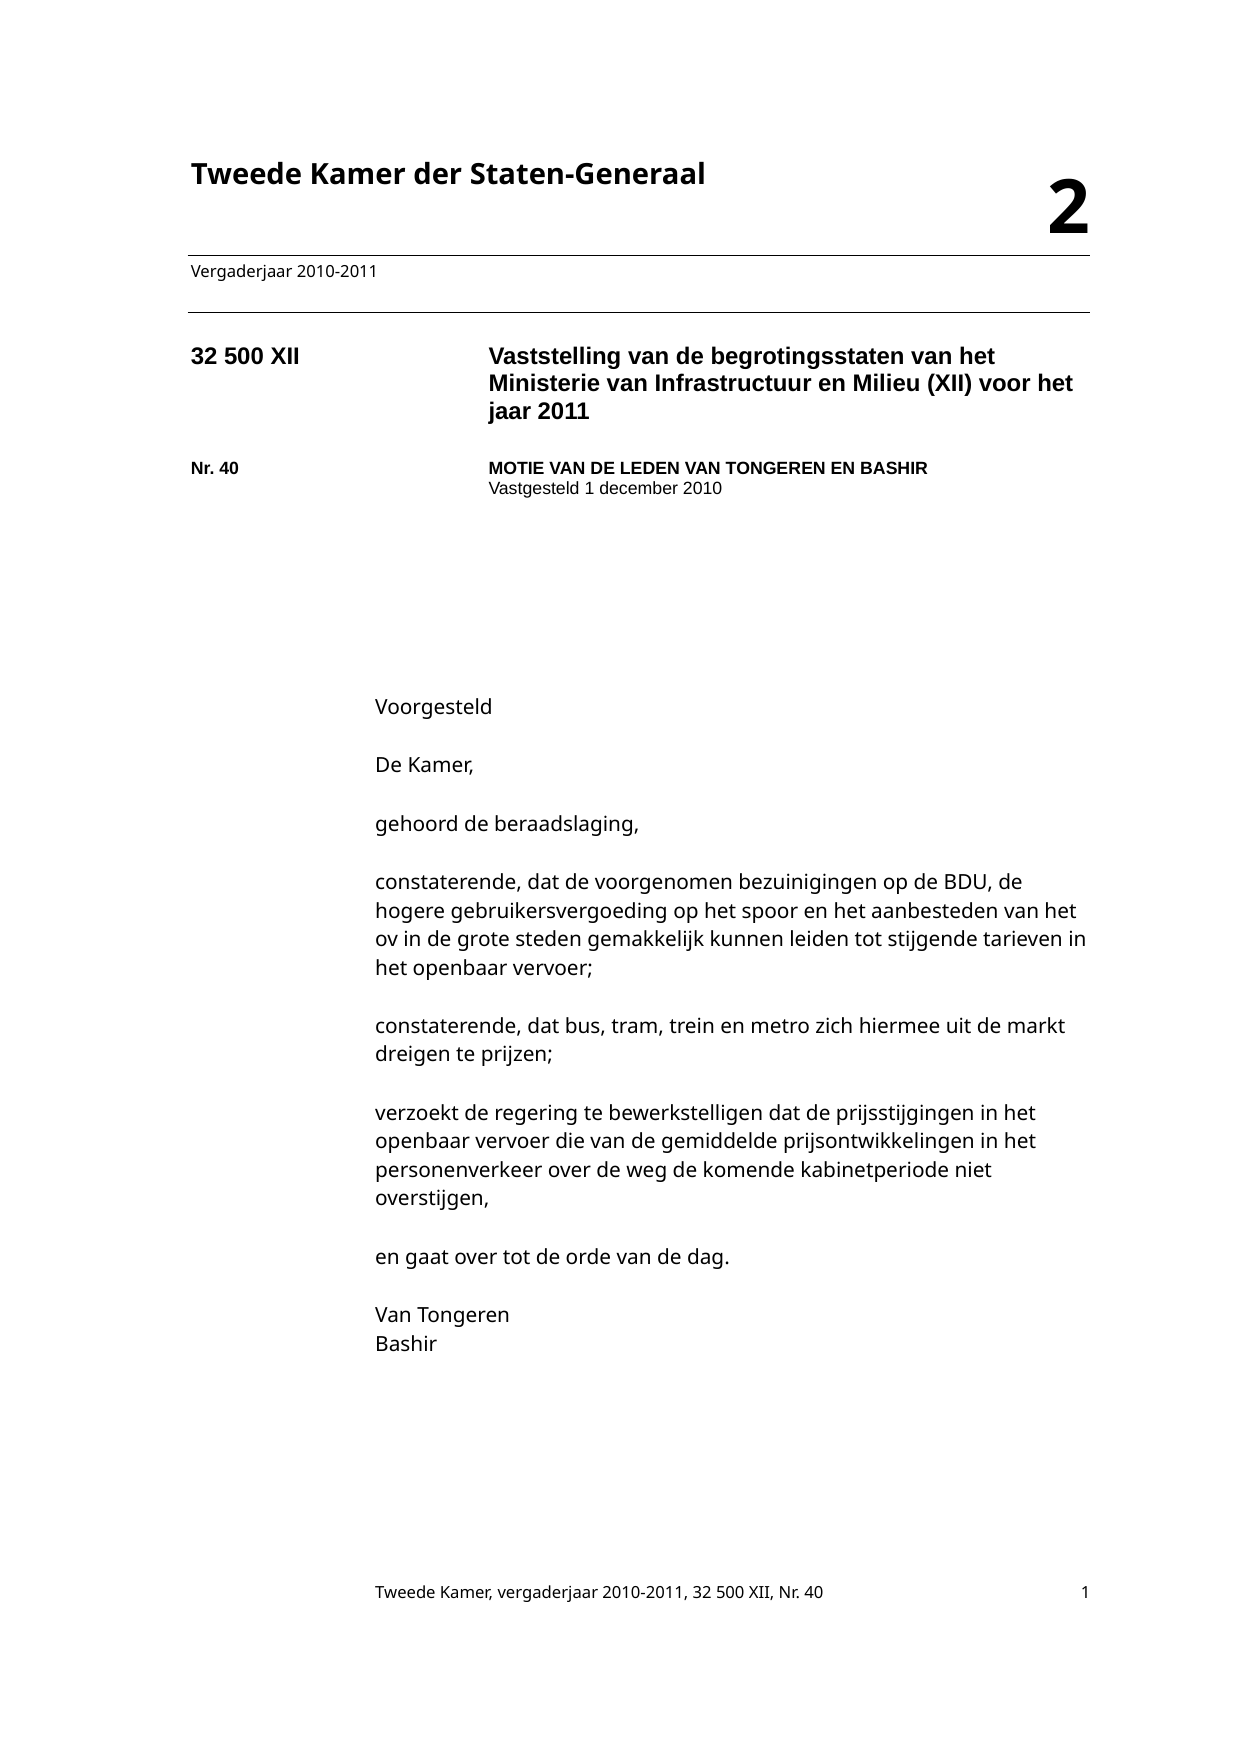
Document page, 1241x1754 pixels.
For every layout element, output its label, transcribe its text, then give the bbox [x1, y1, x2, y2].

text Voorgesteld [375, 692, 1090, 721]
text verzoekt de regering te bewerkstelligen dat de prijsstijgingen in het openbaar vervoer die van de gemiddelde prijsontwikkelingen in het personenverkeer over de weg de komende kabinetperiode niet overstijgen, [375, 1098, 1090, 1212]
table_cell [485, 313, 1090, 339]
table_header Tweede Kamer der Staten-Generaal [188, 150, 909, 255]
table_cell Vergaderjaar 2010-2011 [188, 256, 485, 312]
text Bashir [375, 1329, 1090, 1357]
text constaterende, dat bus, tram, trein en metro zich hiermee uit de markt dreigen te prijzen; [375, 1011, 1090, 1068]
text gehoord de beraadslaging, [375, 809, 1090, 837]
text De Kamer, [375, 751, 1090, 779]
table_cell Nr. 40 [188, 455, 485, 573]
table_cell [188, 313, 485, 339]
text Van Tongeren [375, 1300, 1090, 1329]
text en gaat over tot de orde van de dag. [375, 1242, 1090, 1270]
table_cell MOTIE VAN DE LEDEN VAN TONGEREN EN BASHIR Vastgesteld 1 december 2010 [485, 455, 1090, 573]
table_cell 32 500 XII [188, 339, 485, 454]
text constaterende, dat de voorgenomen bezuinigingen op de BDU, de hogere gebruikersvergoeding op het spoor en het aanbesteden van het ov in de grote steden gemakkelijk kunnen leiden tot stijgende tarieven in het openbaar vervoer; [375, 867, 1090, 981]
table_cell [485, 256, 1090, 312]
table_cell Vaststelling van de begrotingsstaten van het Ministerie van Infrastructuur en Milieu (XII) voor het jaar 2011 [485, 339, 1090, 454]
table_header 2 [910, 150, 1090, 255]
